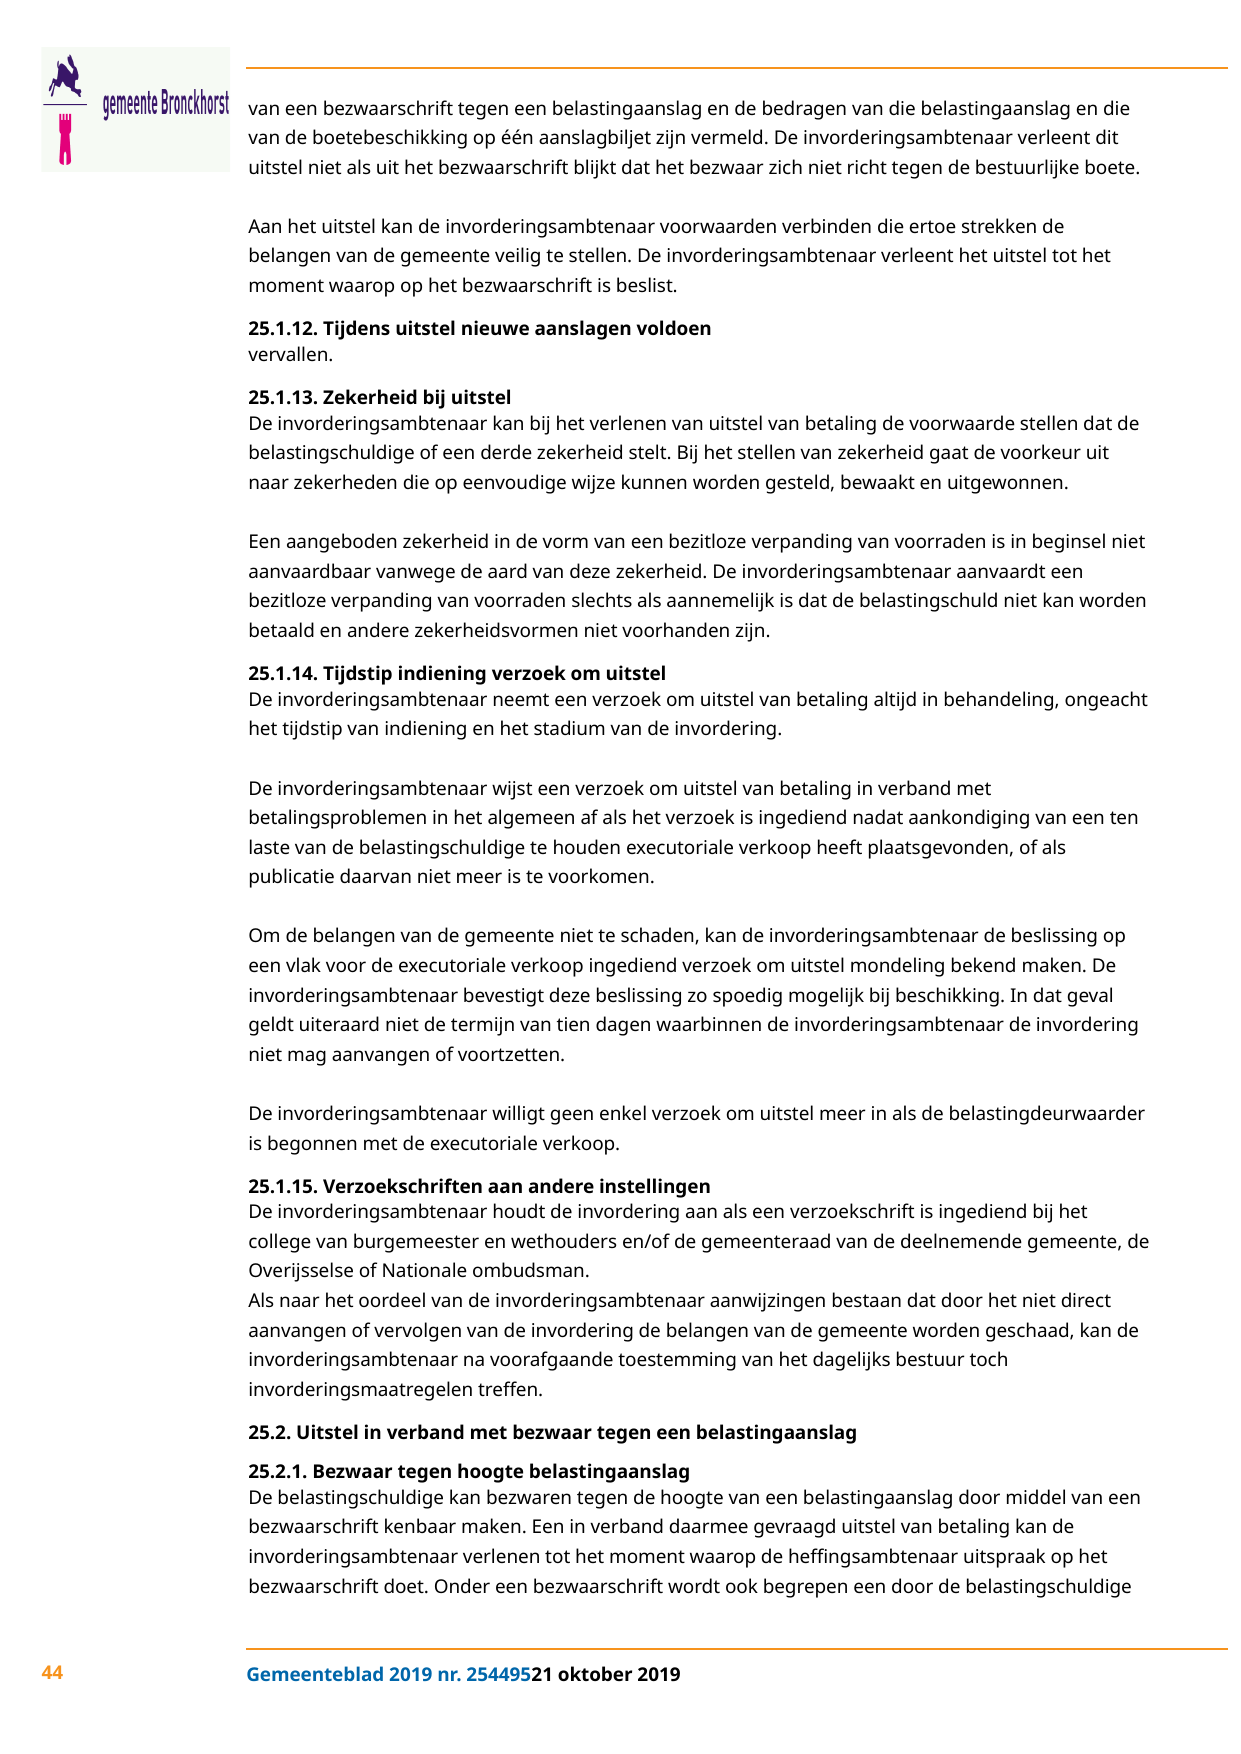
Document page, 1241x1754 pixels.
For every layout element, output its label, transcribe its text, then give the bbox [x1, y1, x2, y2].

text De invorderingsambtenaar kan bij het verlenen van uitstel van betaling de voorwaarde stellen dat de belastingschuldige of een derde zekerheid stelt. Bij het stellen van zekerheid gaat de voorkeur uit naar zekerheden die op eenvoudige wijze kunnen worden gesteld, bewaakt en uitgewonnen. [248, 410, 1152, 495]
picture [41, 47, 231, 172]
text De belastingschuldige kan bezwaren tegen de hoogte van een belastingaanslag door middel van een bezwaarschrift kenbaar maken. Een in verband daarmee gevraagd uitstel van betaling kan de invorderingsambtenaar verlenen tot het moment waarop de heffingsambtenaar uitspraak op het bezwaarschrift doet. Onder een bezwaarschrift wordt ook begrepen een door de belastingschuldige [248, 1484, 1152, 1599]
text 25.1.15. Verzoekschriften aan andere instellingen [248, 1173, 1152, 1198]
text 25.1.12. Tijdens uitstel nieuwe aanslagen voldoen [248, 315, 1152, 341]
text De invorderingsambtenaar willigt geen enkel verzoek om uitstel meer in als de belastingdeurwaarder is begonnen met de executoriale verkoop. [248, 1100, 1152, 1155]
text De invorderingsambtenaar neemt een verzoek om uitstel van betaling altijd in behandeling, ongeacht het tijdstip van indiening en het stadium van de invordering. [248, 686, 1152, 741]
text 25.2. Uitstel in verband met bezwaar tegen een belastingaanslag [248, 1419, 1152, 1445]
text Om de belangen van de gemeente niet te schaden, kan de invorderingsambtenaar de beslissing op een vlak voor de executoriale verkoop ingediend verzoek om uitstel mondeling bekend maken. De invorderingsambtenaar bevestigt deze beslissing zo spoedig mogelijk bij beschikking. In dat geval geldt uiteraard niet de termijn van tien dagen waarbinnen de invorderingsambtenaar de invordering niet mag aanvangen of voortzetten. [248, 923, 1152, 1067]
text vervallen. [248, 341, 1152, 367]
text Aan het uitstel kan de invorderingsambtenaar voorwaarden verbinden die ertoe strekken de belangen van de gemeente veilig te stellen. De invorderingsambtenaar verleent het uitstel tot het moment waarop op het bezwaarschrift is beslist. [248, 213, 1152, 298]
text 25.2.1. Bezwaar tegen hoogte belastingaanslag [248, 1458, 1152, 1484]
text 25.1.14. Tijdstip indiening verzoek om uitstel [248, 660, 1152, 686]
text 25.1.13. Zekerheid bij uitstel [248, 384, 1152, 410]
text Een aangeboden zekerheid in de vorm van een bezitloze verpanding van voorraden is in beginsel niet aanvaardbaar vanwege de aard van deze zekerheid. De invorderingsambtenaar aanvaardt een bezitloze verpanding van voorraden slechts als aannemelijk is dat de belastingschuld niet kan worden betaald en andere zekerheidsvormen niet voorhanden zijn. [248, 528, 1152, 643]
text De invorderingsambtenaar wijst een verzoek om uitstel van betaling in verband met betalingsproblemen in het algemeen af als het verzoek is ingediend nadat aankondiging van een ten laste van de belastingschuldige te houden executoriale verkoop heeft plaatsgevonden, of als publicatie daarvan niet meer is te voorkomen. [248, 775, 1152, 889]
text Als naar het oordeel van de invorderingsambtenaar aanwijzingen bestaan dat door het niet direct aanvangen of vervolgen van de invordering de belangen van de gemeente worden geschaad, kan de invorderingsambtenaar na voorafgaande toestemming van het dagelijks bestuur toch invorderingsmaatregelen treffen. [248, 1287, 1152, 1402]
text De invorderingsambtenaar houdt de invordering aan als een verzoekschrift is ingediend bij het college van burgemeester en wethouders en/of de gemeenteraad van de deelnemende gemeente, de Overijsselse of Nationale ombudsman. [248, 1198, 1152, 1283]
text van een bezwaarschrift tegen een belastingaanslag en de bedragen van die belastingaanslag en die van de boetebeschikking op één aanslagbiljet zijn vermeld. De invorderingsambtenaar verleent dit uitstel niet als uit het bezwaarschrift blijkt dat het bezwaar zich niet richt tegen de bestuurlijke boete. [248, 95, 1152, 180]
